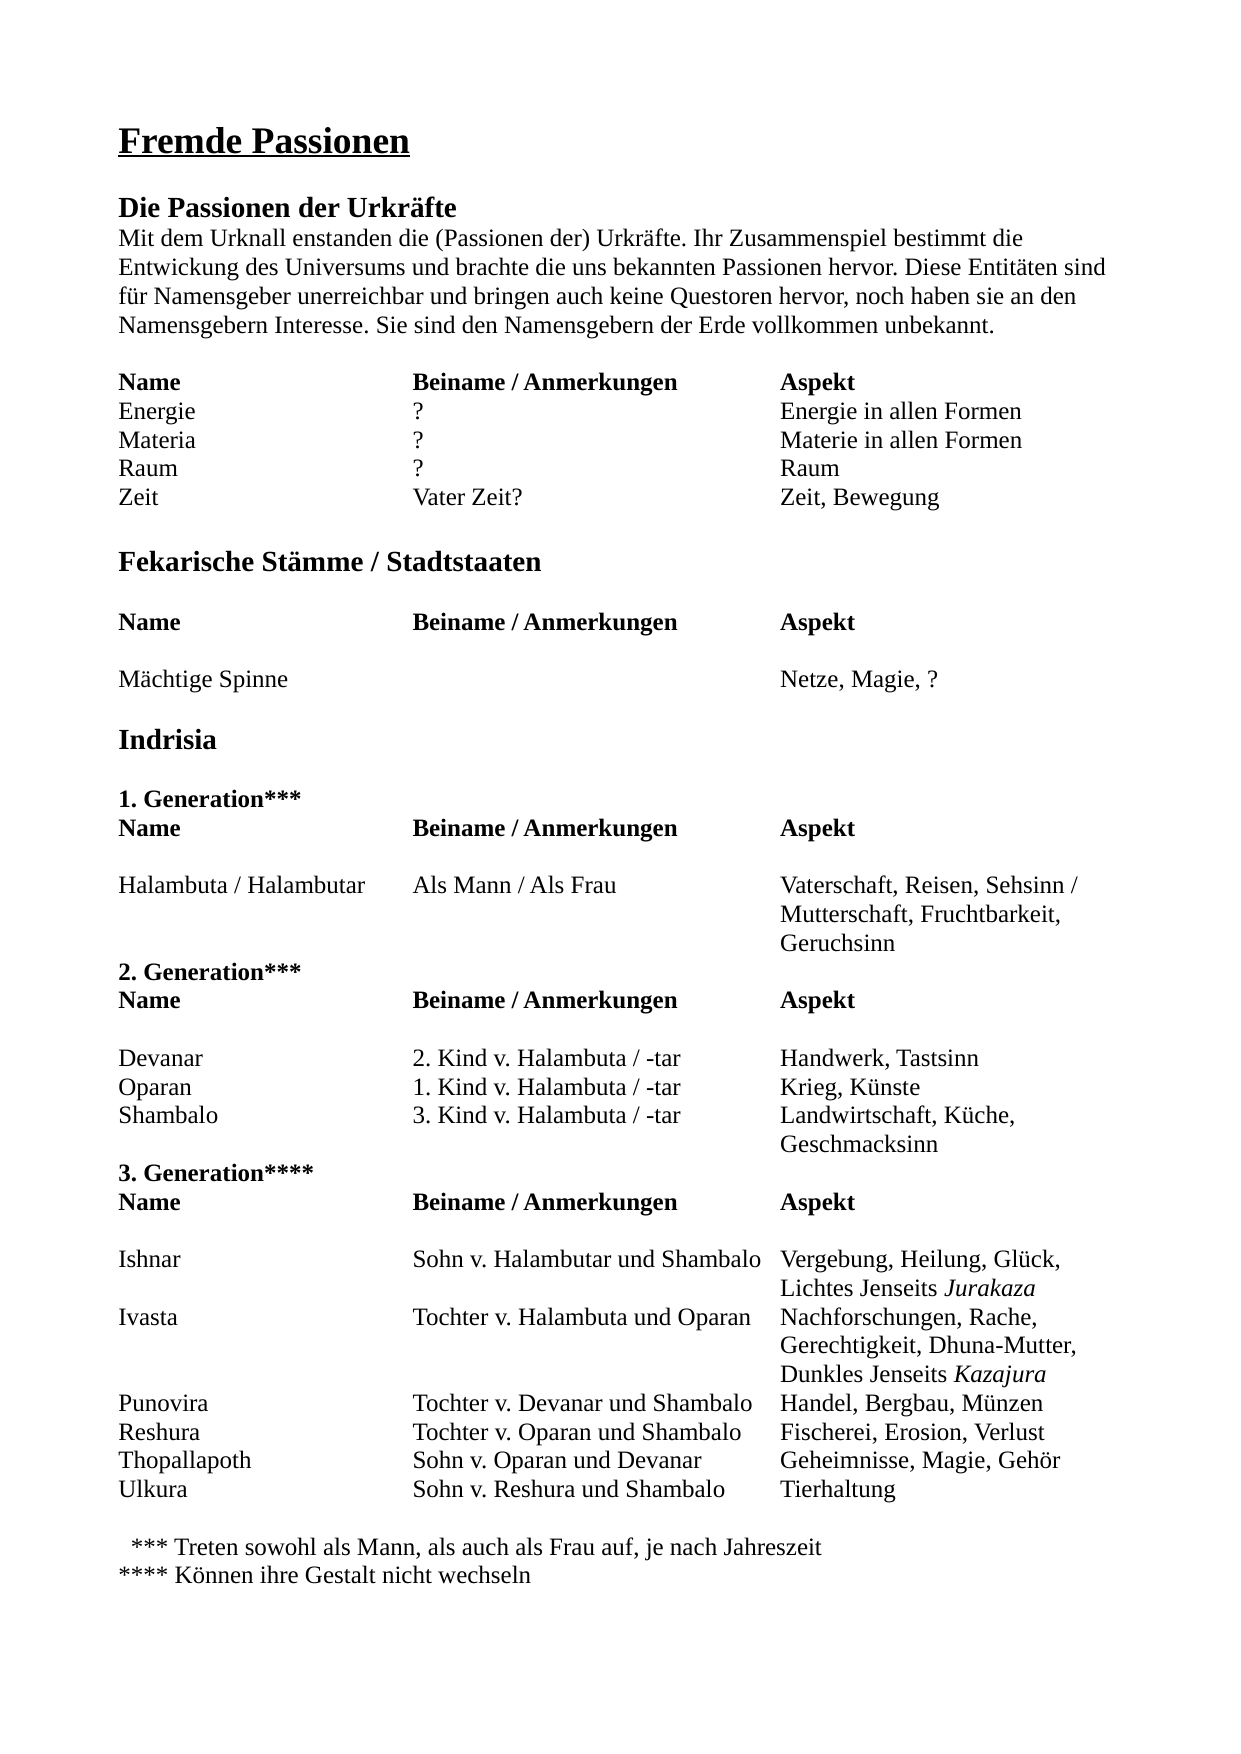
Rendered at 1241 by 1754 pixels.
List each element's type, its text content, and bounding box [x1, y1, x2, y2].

text Materia ? Materie in allen Formen [118, 425, 1122, 453]
text Zeit Vater Zeit? Zeit, Bewegung [118, 482, 1122, 511]
text Energie ? Energie in allen Formen [118, 396, 1122, 425]
text Geschmacksinn [118, 1129, 1122, 1158]
text Name Beiname / Anmerkungen Aspekt [118, 813, 1122, 842]
text **** Können ihre Gestalt nicht wechseln [118, 1560, 1122, 1589]
text Name Beiname / Anmerkungen Aspekt [118, 985, 1122, 1014]
text Mit dem Urknall enstanden die (Passionen der) Urkräfte. Ihr Zusammenspiel bestimmt die Entwickung des Universums und brachte die uns bekannten Passionen hervor. Diese Entitäten sind für Namensgeber unerreichbar und bringen auch keine Questoren hervor, noch haben sie an den Namensgebern Interesse. Sie sind den Namensgebern der Erde vollkommen unbekannt. [118, 223, 1122, 338]
text Shambalo 3. Kind v. Halambuta / -tar Landwirtschaft, Küche, [118, 1100, 1122, 1129]
text Ulkura Sohn v. Reshura und Shambalo Tierhaltung [118, 1474, 1122, 1503]
text Halambuta / Halambutar Als Mann / Als Frau Vaterschaft, Reisen, Sehsinn / Mutterschaft, Fruchtbarkeit, Geruchsinn [118, 870, 1122, 957]
text Indrisia [118, 722, 1122, 755]
text 3. Generation**** [118, 1158, 1122, 1187]
text Oparan 1. Kind v. Halambuta / -tar Krieg, Künste [118, 1072, 1122, 1100]
text Name Beiname / Anmerkungen Aspekt [118, 367, 1122, 396]
text Devanar 2. Kind v. Halambuta / -tar Handwerk, Tastsinn [118, 1043, 1122, 1072]
text Name Beiname / Anmerkungen Aspekt [118, 1187, 1122, 1215]
text Die Passionen der Urkräfte [118, 190, 1122, 223]
text Name Beiname / Anmerkungen Aspekt [118, 607, 1122, 636]
text Ishnar Sohn v. Halambutar und Shambalo Vergebung, Heilung, Glück, Lichtes Jenseits Jurakaza [118, 1244, 1122, 1302]
text Raum ? Raum [118, 453, 1122, 482]
text Punovira Tochter v. Devanar und Shambalo Handel, Bergbau, Münzen [118, 1388, 1122, 1417]
text 1. Generation*** [118, 784, 1122, 813]
text Ivasta Tochter v. Halambuta und Oparan Nachforschungen, Rache, Gerechtigkeit, Dhuna-Mutter, Dunkles Jenseits Kazajura [118, 1302, 1122, 1388]
text Thopallapoth Sohn v. Oparan und Devanar Geheimnisse, Magie, Gehör [118, 1445, 1122, 1474]
text *** Treten sowohl als Mann, als auch als Frau auf, je nach Jahreszeit [118, 1532, 1122, 1560]
text Reshura Tochter v. Oparan und Shambalo Fischerei, Erosion, Verlust [118, 1417, 1122, 1445]
text Mächtige Spinne Netze, Magie, ? [118, 664, 1122, 693]
text Fremde Passionen [118, 118, 1122, 161]
text 2. Generation*** [118, 957, 1122, 985]
text Fekarische Stämme / Stadtstaaten [118, 544, 1122, 578]
